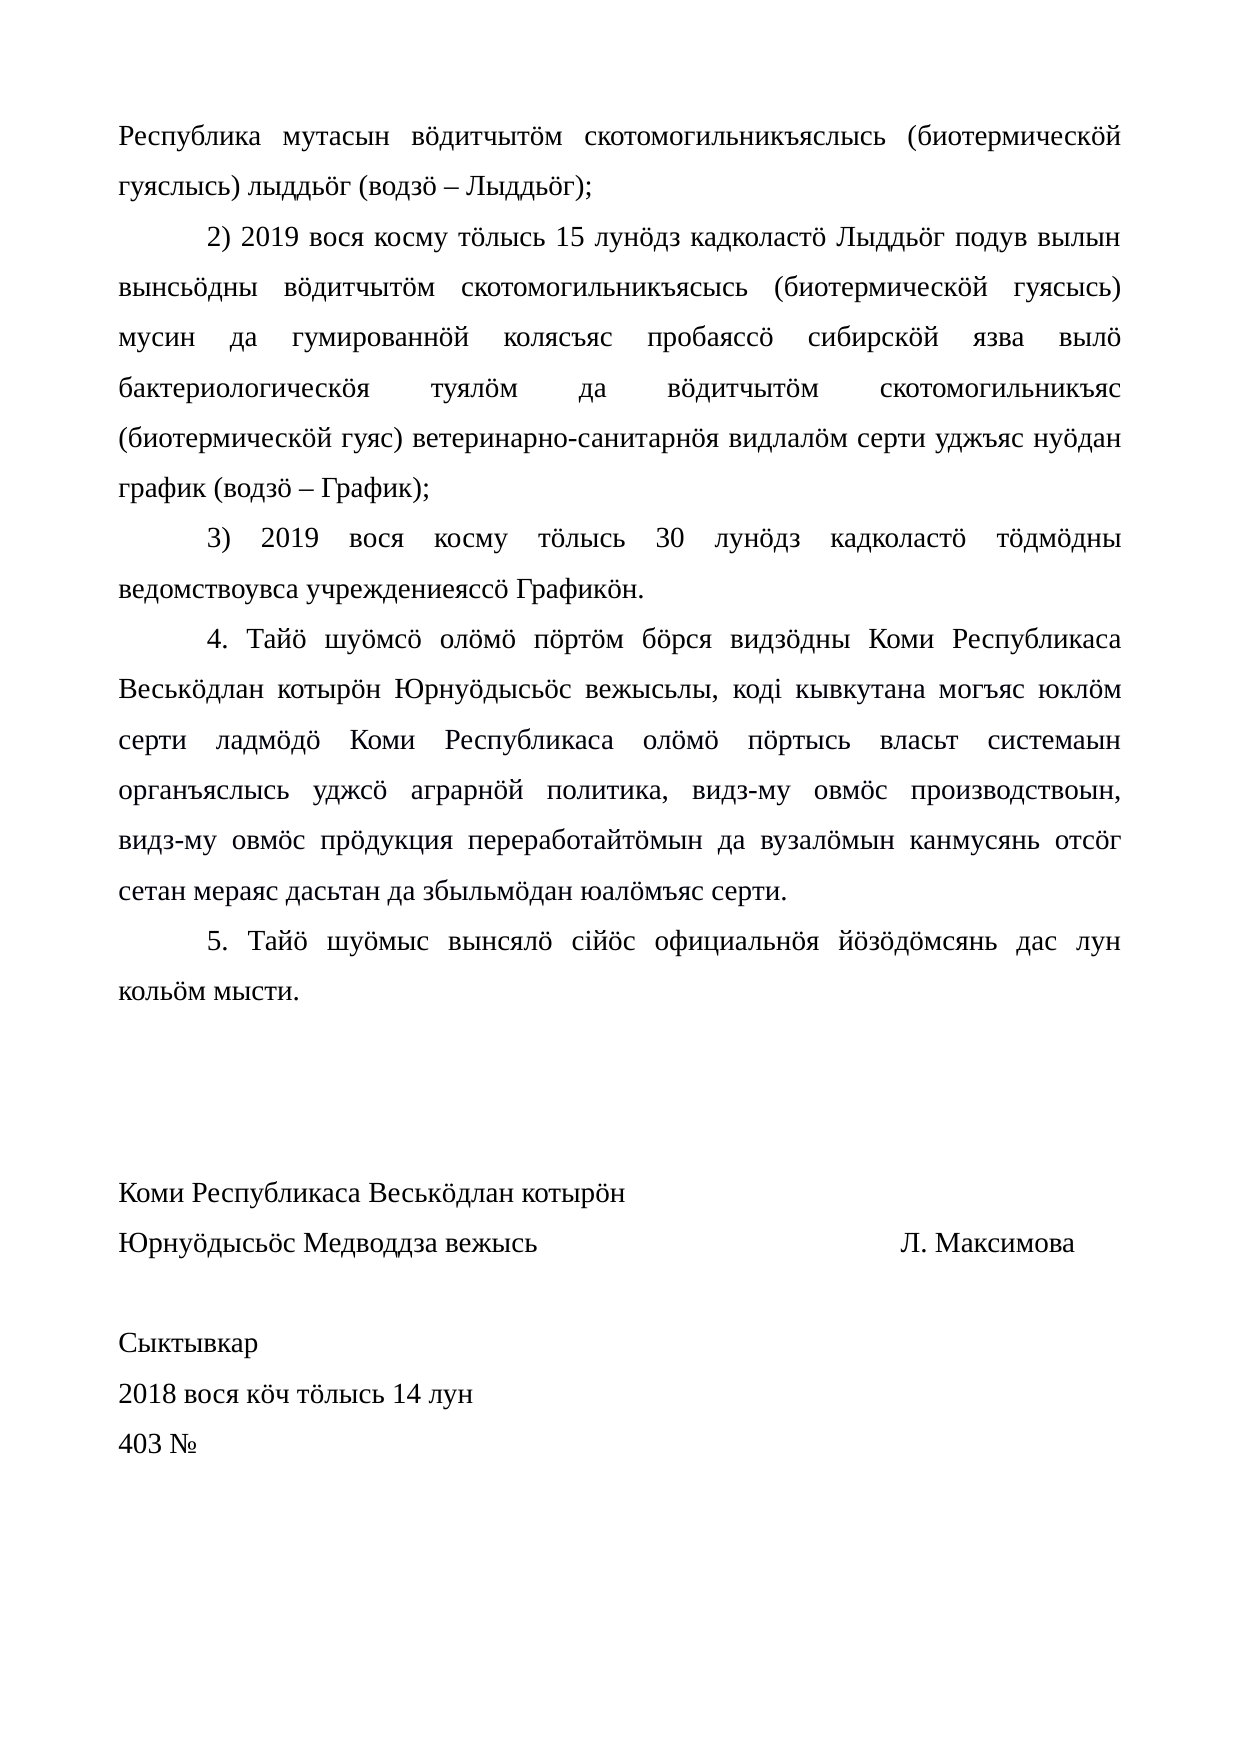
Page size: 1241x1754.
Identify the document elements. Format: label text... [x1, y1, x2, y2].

text Республика мутасын вӧдитчытӧм скотомогильникъяслысь (биотермическӧй гуяслысь) лыддьӧг (водзӧ – Лыддьӧг); [118, 118, 1122, 202]
text 4. Тайӧ шуӧмсӧ олӧмӧ пӧртӧм бӧрся видзӧдны Коми Республикаса Веськӧдлан котырӧн Юрнуӧдысьӧс вежысьлы, коді кывкутана могъяс юклӧм серти ладмӧдӧ Коми Республикаса олӧмӧ пӧртысь власьт системаын органъяслысь уджсӧ аграрнӧй политика, видз-му овмӧс производствоын, видз‑му овмӧс прӧдукция переработайтӧмын да вузалӧмын канмусянь отсӧг сетан мераяс дасьтан да збыльмӧдан юалӧмъяс серти. [118, 621, 1122, 906]
text 2) 2019 вося косму тӧлысь 15 лунӧдз кадколастӧ Лыддьӧг подув вылын вынсьӧдны вӧдитчытӧм скотомогильникъясысь (биотермическӧй гуясысь) мусин да гумированнӧй колясъяс пробаяссӧ сибирскӧй язва вылӧ бактериологическӧя туялӧм да вӧдитчытӧм скотомогильникъяс (биотермическӧй гуяс) ветеринарно-санитарнӧя видлалӧм серти уджъяс нуӧдан график (водзӧ – График); [118, 219, 1122, 504]
text Сыктывкар [118, 1326, 1122, 1359]
text 403 № [118, 1426, 1122, 1460]
text 3) 2019 вося косму тӧлысь 30 лунӧдз кадколастӧ тӧдмӧдны ведомствоувса учреждениеяссӧ Графикӧн. [118, 521, 1122, 604]
text Коми Республикаса Веськӧдлан котырӧн [118, 1175, 1122, 1208]
text Юрнуӧдысьӧс Медводдза вежысь Л. Максимова [118, 1225, 1122, 1258]
text 2018 вося кӧч тӧлысь 14 лун [118, 1376, 1122, 1409]
text 5. Тайӧ шуӧмыс вынсялӧ сійӧс официальнӧя йӧзӧдӧмсянь дас лун кольӧм мысти. [118, 923, 1122, 1007]
